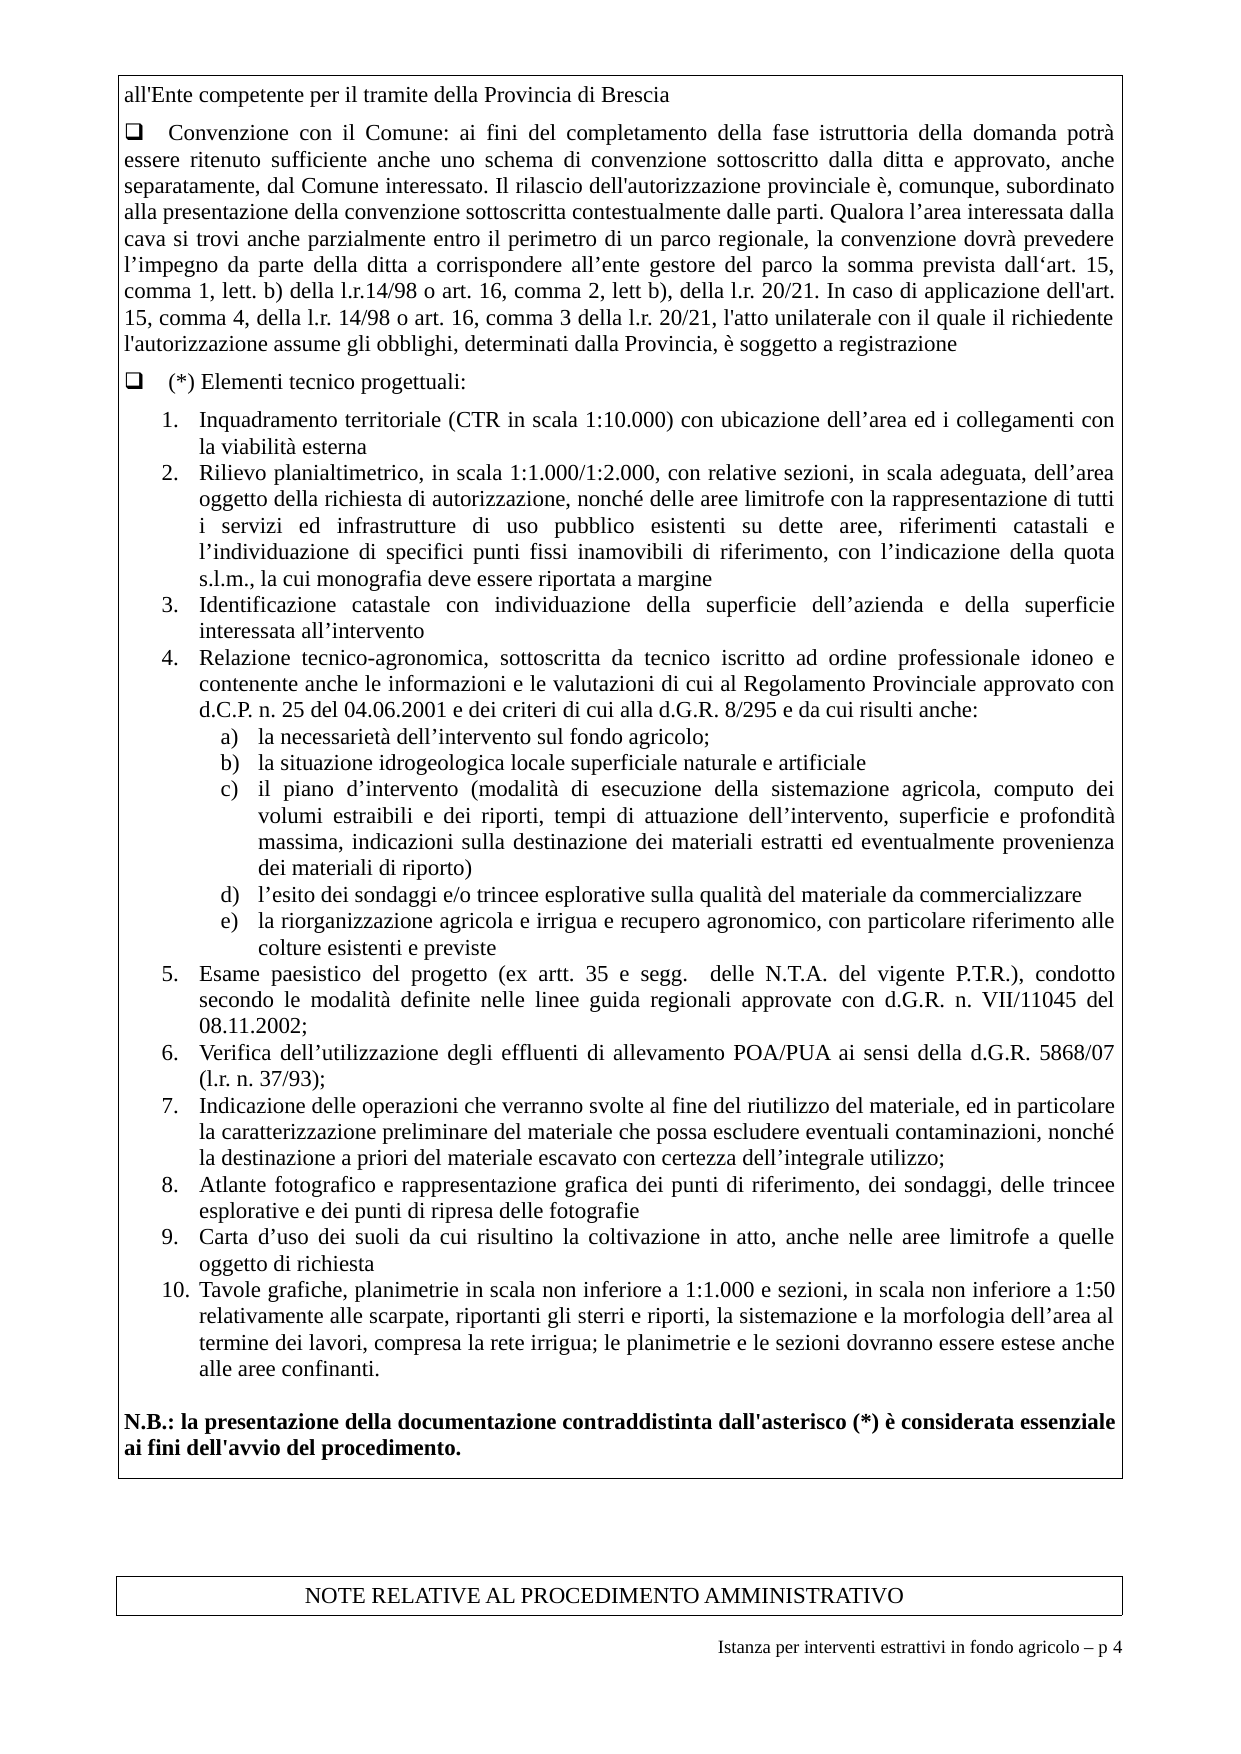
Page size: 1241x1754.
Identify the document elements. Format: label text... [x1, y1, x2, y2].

table_header NOTE RELATIVE AL PROCEDIMENTO AMMINISTRATIVO [117, 1577, 1122, 1614]
table_header all'Ente competente per il tramite della Provincia di Brescia Convenzione con il Comune: ai fini del completamento della fase istruttoria della domanda potrà essere ritenuto sufficiente anche uno schema di convenzione sottoscritto dalla ditta e approvato, anche separatamente, dal Comune interessato. Il rilascio dell'autorizzazione provinciale è, comunque, subordinato alla presentazione della convenzione sottoscritta contestualmente dalle parti. Qualora l’area interessata dalla cava si trovi anche parzialmente entro il perimetro di un parco regionale, la convenzione dovrà prevedere l’impegno da parte della ditta a corrispondere all’ente gestore del parco la somma prevista dall‘art. 15, comma 1, lett. b) della l.r.14/98 o art. 16, comma 2, lett b), della l.r. 20/21. In caso di applicazione dell'art. 15, comma 4, della l.r. 14/98 o art. 16, comma 3 della l.r. 20/21, l'atto unilaterale con il quale il richiedente l'autorizzazione assume gli obblighi, determinati dalla Provincia, è soggetto a registrazione (*) Elementi tecnico progettuali: Inquadramento territoriale (CTR in scala 1:10.000) con ubicazione dell’area ed i collegamenti con la viabilità esterna Rilievo planialtimetrico, in scala 1:1.000/1:2.000, con relative sezioni, in scala adeguata, dell’area oggetto della richiesta di autorizzazione, nonché delle aree limitrofe con la rappresentazione di tutti i servizi ed infrastrutture di uso pubblico esistenti su dette aree, riferimenti catastali e l’individuazione di specifici punti fissi inamovibili di riferimento, con l’indicazione della quota s.l.m., la cui monografia deve essere riportata a margine Identificazione catastale con individuazione della superficie dell’azienda e della superficie interessata all’intervento Relazione tecnico-agronomica, sottoscritta da tecnico iscritto ad ordine professionale idoneo e contenente anche le informazioni e le valutazioni di cui al Regolamento Provinciale approvato con d.C.P. n. 25 del 04.06.2001 e dei criteri di cui alla d.G.R. 8/295 e da cui risulti anche: la necessarietà dell’intervento sul fondo agricolo; la situazione idrogeologica locale superficiale naturale e artificiale il piano d’intervento (modalità di esecuzione della sistemazione agricola, computo dei volumi estraibili e dei riporti, tempi di attuazione dell’intervento, superficie e profondità massima, indicazioni sulla destinazione dei materiali estratti ed eventualmente provenienza dei materiali di riporto) l’esito dei sondaggi e/o trincee esplorative sulla qualità del materiale da commercializzare la riorganizzazione agricola e irrigua e recupero agronomico, con particolare riferimento alle colture esistenti e previste Esame paesistico del progetto (ex artt. 35 e segg. delle N.T.A. del vigente P.T.R.), condotto secondo le modalità definite nelle linee guida regionali approvate con d.G.R. n. VII/11045 del 08.11.2002; Verifica dell’utilizzazione degli effluenti di allevamento POA/PUA ai sensi della d.G.R. 5868/07 (l.r. n. 37/93); Indicazione delle operazioni che verranno svolte al fine del riutilizzo del materiale, ed in particolare la caratterizzazione preliminare del materiale che possa escludere eventuali contaminazioni, nonché la destinazione a priori del materiale escavato con certezza dell’integrale utilizzo; Atlante fotografico e rappresentazione grafica dei punti di riferimento, dei sondaggi, delle trincee esplorative e dei punti di ripresa delle fotografie Carta d’uso dei suoli da cui risultino la coltivazione in atto, anche nelle aree limitrofe a quelle oggetto di richiesta Tavole grafiche, planimetrie in scala non inferiore a 1:1.000 e sezioni, in scala non inferiore a 1:50 relativamente alle scarpate, riportanti gli sterri e riporti, la sistemazione e la morfologia dell’area al termine dei lavori, compresa la rete irrigua; le planimetrie e le sezioni dovranno essere estese anche alle aree confinanti. N.B.: la presentazione della documentazione contraddistinta dall'asterisco (*) è considerata essenziale ai fini dell'avvio del procedimento. [119, 76, 1122, 1478]
table_cell [118, 1479, 1122, 1576]
